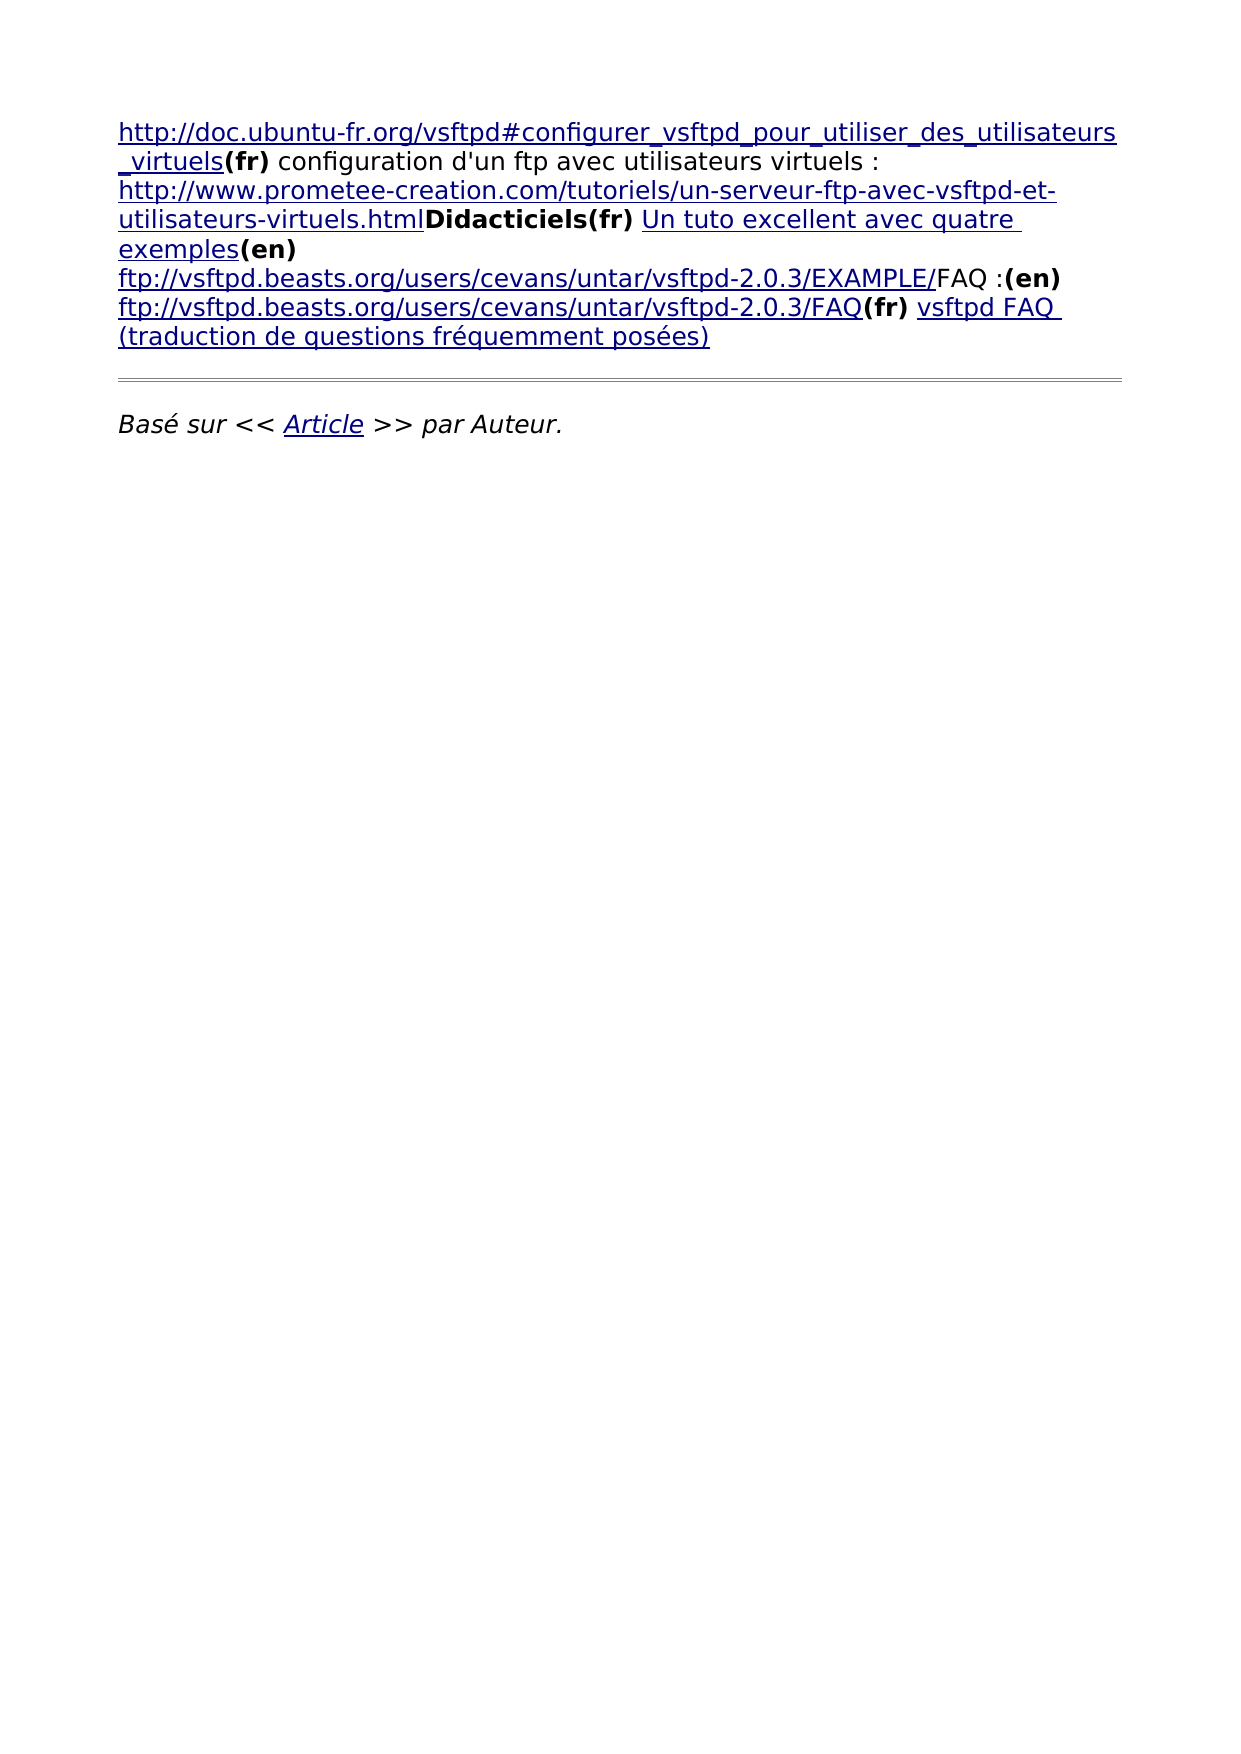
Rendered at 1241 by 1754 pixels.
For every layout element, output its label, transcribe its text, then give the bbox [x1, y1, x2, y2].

text http://doc.ubuntu-fr.org/vsftpd#configurer_vsftpd_pour_utiliser_des_utilisateurs_virtuels(fr) configuration d'un ftp avec utilisateurs virtuels : http://www.prometee-creation.com/tutoriels/un-serveur-ftp-avec-vsftpd-et-utilisateurs-virtuels.htmlDidacticiels(fr) Un tuto excellent avec quatre exemples(en) ftp://vsftpd.beasts.org/users/cevans/untar/vsftpd-2.0.3/EXAMPLE/FAQ :(en) ftp://vsftpd.beasts.org/users/cevans/untar/vsftpd-2.0.3/FAQ(fr) vsftpd FAQ (traduction de questions fréquemment posées) [118, 118, 1122, 351]
text Basé sur << Article >> par Auteur. [118, 410, 1122, 439]
